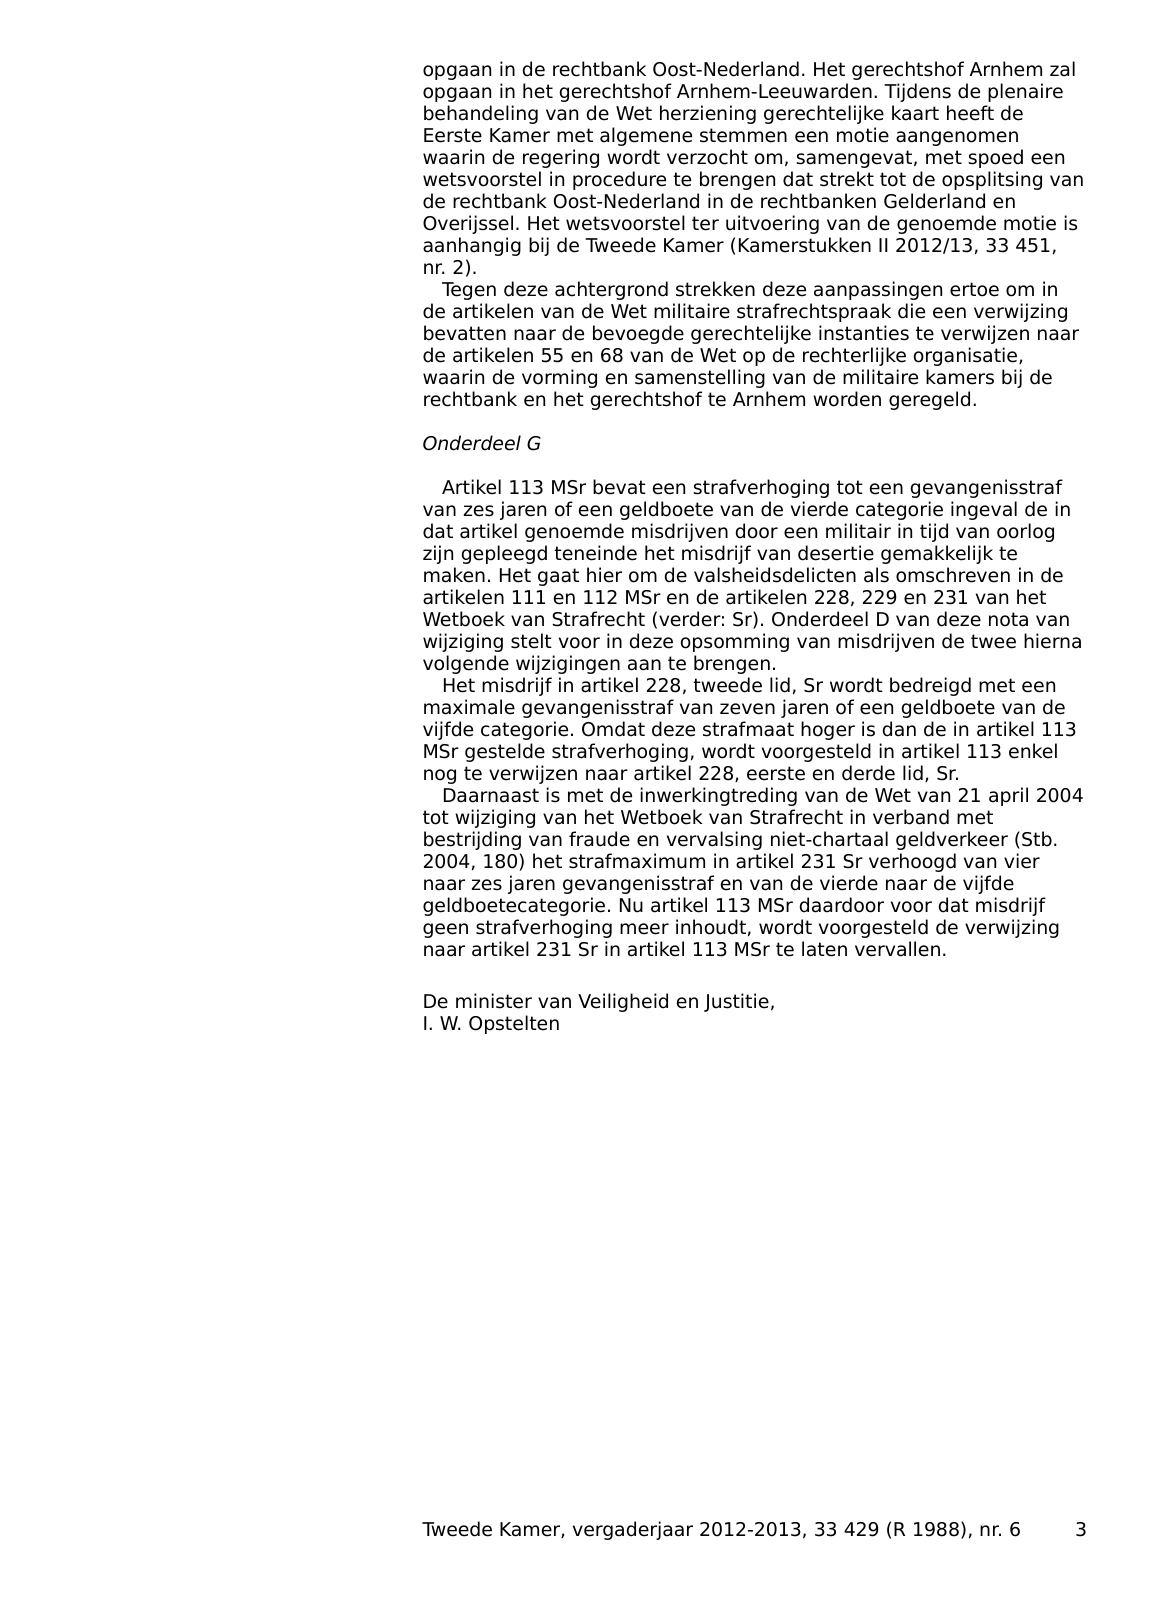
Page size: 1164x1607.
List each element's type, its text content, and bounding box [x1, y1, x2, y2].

text De minister van Veiligheid en Justitie, I. W. Opstelten [422, 991, 1087, 1034]
text Tegen deze achtergrond strekken deze aanpassingen ertoe om in de artikelen van de Wet militaire strafrechtspraak die een verwijzing bevatten naar de bevoegde gerechtelijke instanties te verwijzen naar de artikelen 55 en 68 van de Wet op de rechterlijke organisatie, waarin de vorming en samenstelling van de militaire kamers bij de rechtbank en het gerechtshof te Arnhem worden geregeld. [422, 279, 1087, 411]
text Het misdrijf in artikel 228, tweede lid, Sr wordt bedreigd met een maximale gevangenisstraf van zeven jaren of een geldboete van de vijfde categorie. Omdat deze strafmaat hoger is dan de in artikel 113 MSr gestelde strafverhoging, wordt voorgesteld in artikel 113 enkel nog te verwijzen naar artikel 228, eerste en derde lid, Sr. [422, 675, 1087, 785]
text Artikel 113 MSr bevat een strafverhoging tot een gevangenisstraf van zes jaren of een geldboete van de vierde categorie ingeval de in dat artikel genoemde misdrijven door een militair in tijd van oorlog zijn gepleegd teneinde het misdrijf van desertie gemakkelijk te maken. Het gaat hier om de valsheidsdelicten als omschreven in de artikelen 111 en 112 MSr en de artikelen 228, 229 en 231 van het Wetboek van Strafrecht (verder: Sr). Onderdeel D van deze nota van wijziging stelt voor in deze opsomming van misdrijven de twee hierna volgende wijzigingen aan te brengen. [422, 477, 1087, 675]
text Daarnaast is met de inwerkingtreding van de Wet van 21 april 2004 tot wijziging van het Wetboek van Strafrecht in verband met bestrijding van fraude en vervalsing niet-chartaal geldverkeer (Stb. 2004, 180) het strafmaximum in artikel 231 Sr verhoogd van vier naar zes jaren gevangenisstraf en van de vierde naar de vijfde geldboetecategorie. Nu artikel 113 MSr daardoor voor dat misdrijf geen strafverhoging meer inhoudt, wordt voorgesteld de verwijzing naar artikel 231 Sr in artikel 113 MSr te laten vervallen. [422, 785, 1087, 961]
text opgaan in de rechtbank Oost-Nederland. Het gerechtshof Arnhem zal opgaan in het gerechtshof Arnhem-Leeuwarden. Tijdens de plenaire behandeling van de Wet herziening gerechtelijke kaart heeft de Eerste Kamer met algemene stemmen een motie aangenomen waarin de regering wordt verzocht om, samengevat, met spoed een wetsvoorstel in procedure te brengen dat strekt tot de opsplitsing van de rechtbank Oost-Nederland in de rechtbanken Gelderland en Overijssel. Het wetsvoorstel ter uitvoering van de genoemde motie is aanhangig bij de Tweede Kamer (Kamerstukken II 2012/13, 33 451, nr. 2). [422, 59, 1087, 279]
subtitle Onderdeel G [422, 433, 1087, 455]
